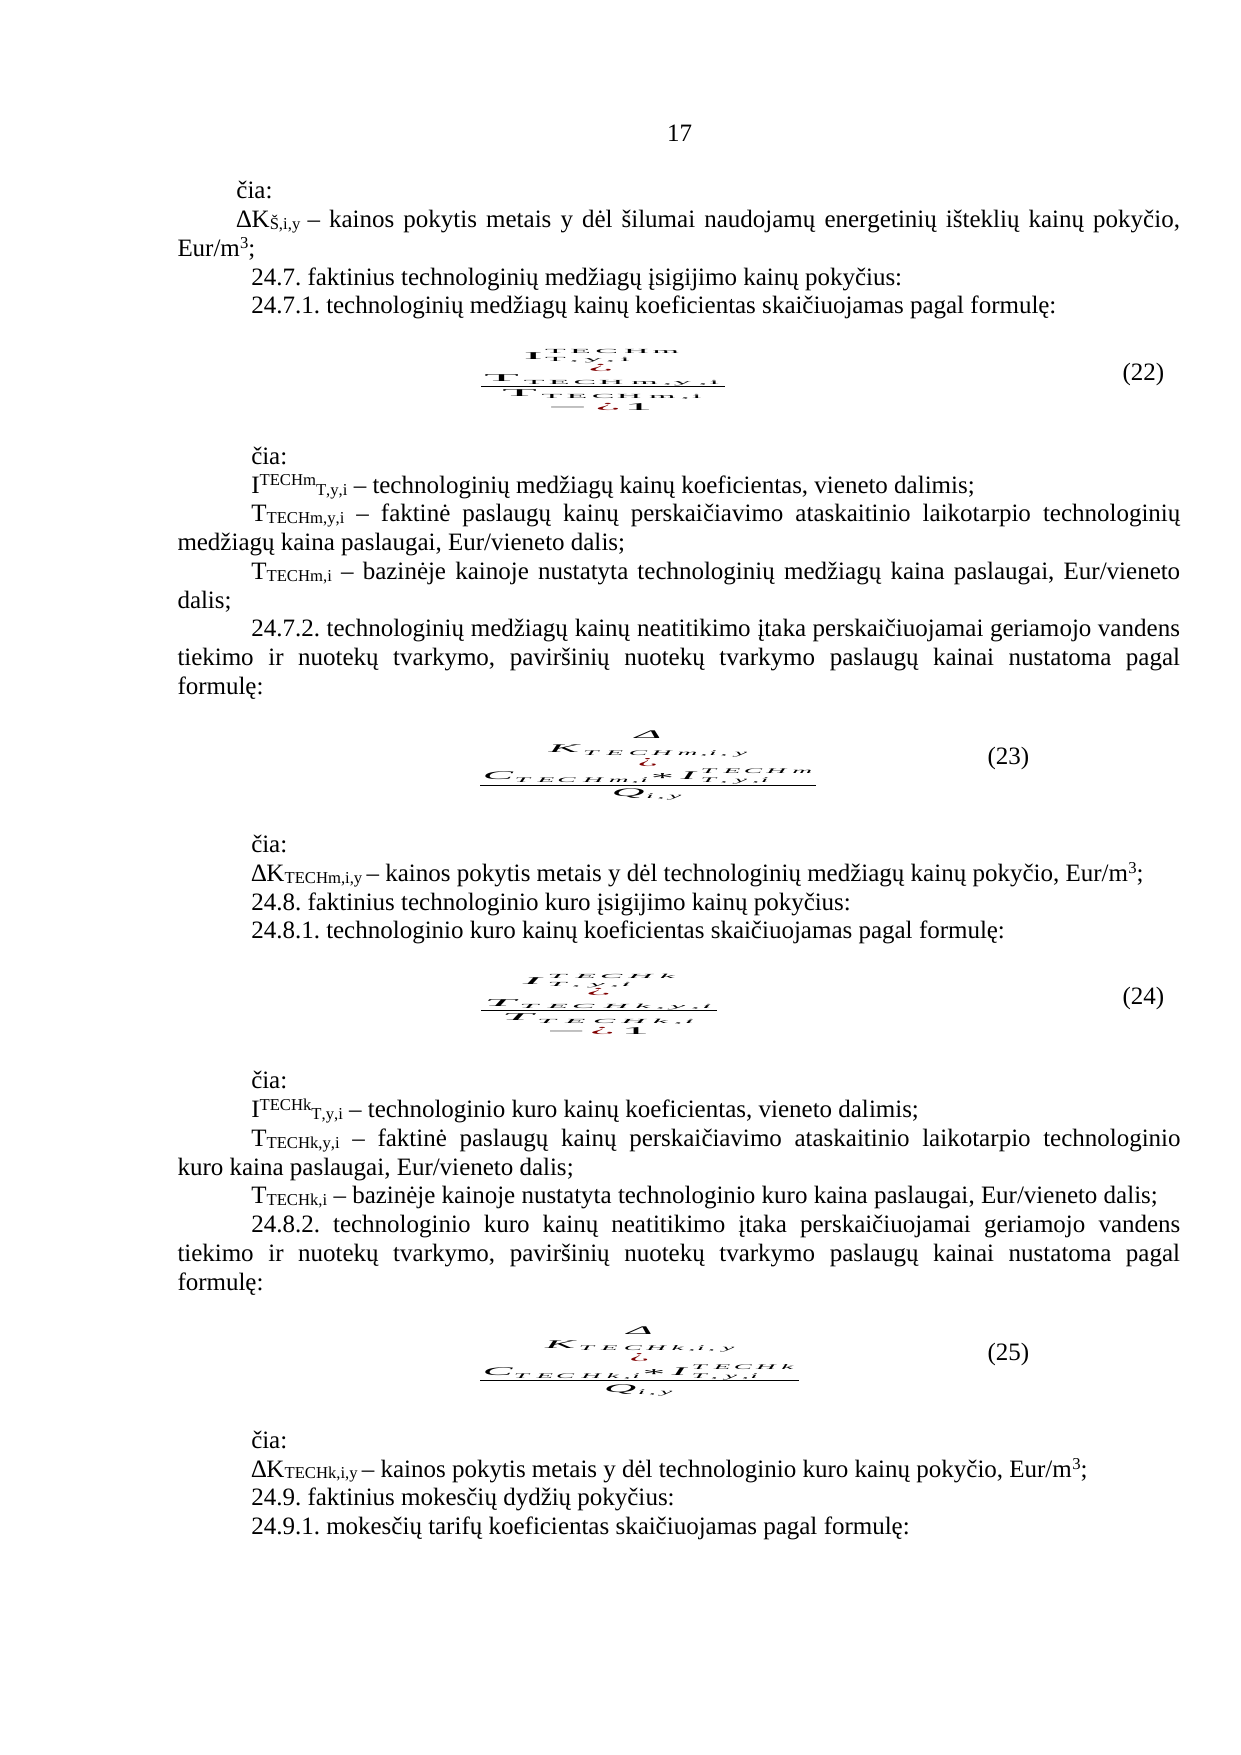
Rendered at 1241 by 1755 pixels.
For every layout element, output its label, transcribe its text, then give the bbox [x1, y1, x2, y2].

text čia: [177, 1425, 1181, 1454]
text ∆KTECHm,i,y – kainos pokytis metais y dėl technologinių medžiagų kainų pokyčio, Eur/m3; [177, 858, 1181, 887]
text 24.7.1. technologinių medžiagų kainų koeficientas skaičiuojamas pagal formulę: [177, 291, 1181, 319]
text ∆KŠ,i,y – kainos pokytis metais y dėl šilumai naudojamų energetinių išteklių kainų pokyčio, Eur/m3; [177, 204, 1181, 262]
text (24) [177, 973, 1181, 1037]
text (23) [177, 728, 1181, 800]
text 24.8.2. technologinio kuro kainų neatitikimo įtaka perskaičiuojamai geriamojo vandens tiekimo ir nuotekų tvarkymo, paviršinių nuotekų tvarkymo paslaugų kainai nustatoma pagal formulę: [177, 1209, 1181, 1296]
text 24.8. faktinius technologinio kuro įsigijimo kainų pokyčius: [177, 887, 1181, 915]
text TTECHm,y,i – faktinė paslaugų kainų perskaičiavimo ataskaitinio laikotarpio technologinių medžiagų kaina paslaugai, Eur/vieneto dalis; [177, 498, 1181, 556]
text TTECHk,y,i – faktinė paslaugų kainų perskaičiavimo ataskaitinio laikotarpio technologinio kuro kaina paslaugai, Eur/vieneto dalis; [177, 1123, 1181, 1181]
text 24.7.2. technologinių medžiagų kainų neatitikimo įtaka perskaičiuojamai geriamojo vandens tiekimo ir nuotekų tvarkymo, paviršinių nuotekų tvarkymo paslaugų kainai nustatoma pagal formulę: [177, 613, 1181, 700]
text ∆KTECHk,i,y – kainos pokytis metais y dėl technologinio kuro kainų pokyčio, Eur/m3; [177, 1454, 1181, 1482]
text ITECHkT,y,i – technologinio kuro kainų koeficientas, vieneto dalimis; [177, 1094, 1181, 1123]
text čia: [177, 176, 1181, 204]
text (25) [177, 1324, 1181, 1396]
text čia: [177, 829, 1181, 858]
text TTECHk,i – bazinėje kainoje nustatyta technologinio kuro kaina paslaugai, Eur/vieneto dalis; [177, 1181, 1181, 1209]
text čia: [177, 1066, 1181, 1094]
text ITECHmT,y,i – technologinių medžiagų kainų koeficientas, vieneto dalimis; [177, 470, 1181, 498]
text TTECHm,i – bazinėje kainoje nustatyta technologinių medžiagų kaina paslaugai, Eur/vieneto dalis; [177, 556, 1181, 613]
text 24.9. faktinius mokesčių dydžių pokyčius: [251, 1482, 1181, 1511]
text 24.9.1. mokesčių tarifų koeficientas skaičiuojamas pagal formulę: [177, 1511, 1181, 1540]
text 24.8.1. technologinio kuro kainų koeficientas skaičiuojamas pagal formulę: [177, 915, 1181, 944]
text (22) [177, 348, 1181, 412]
text čia: [177, 441, 1181, 470]
text 24.7. faktinius technologinių medžiagų įsigijimo kainų pokyčius: [177, 262, 1181, 291]
